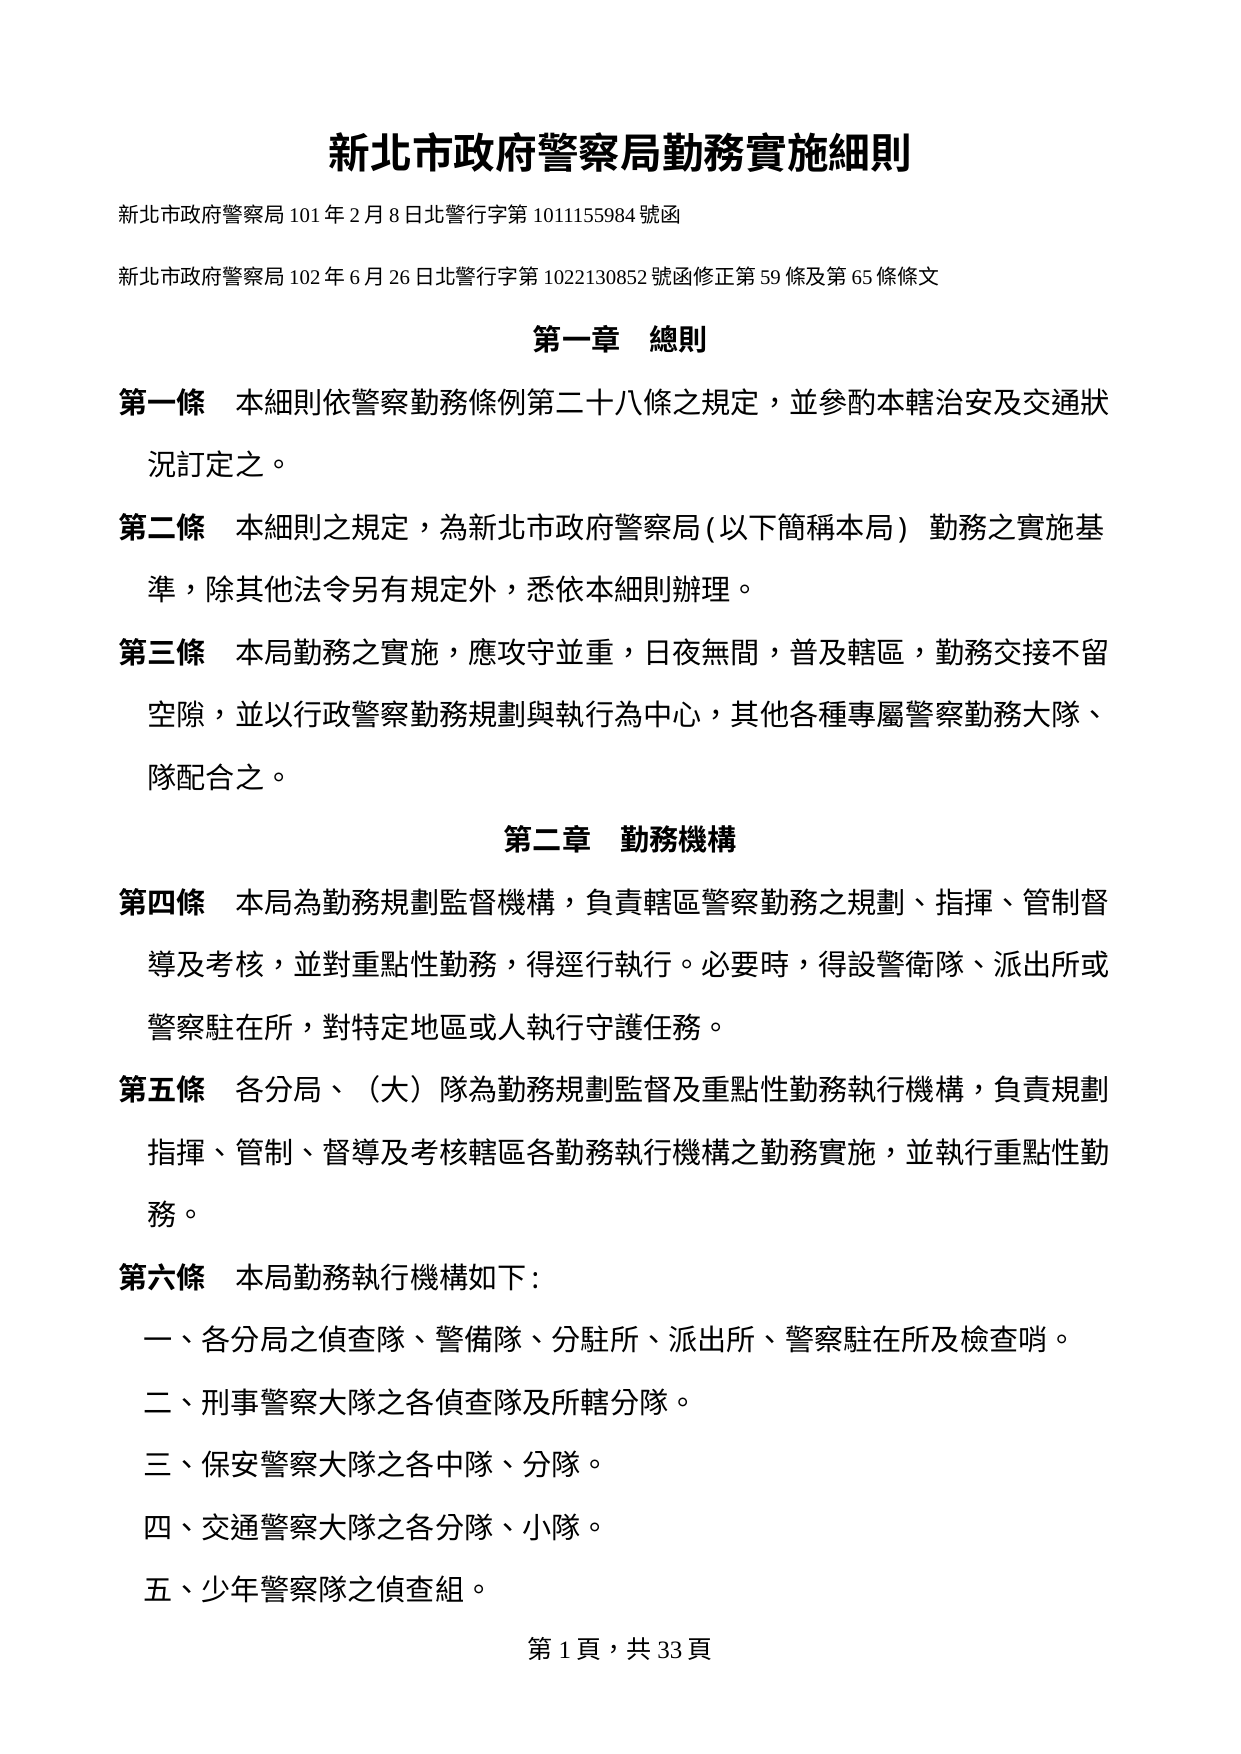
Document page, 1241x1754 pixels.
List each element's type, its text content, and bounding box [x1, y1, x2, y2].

text 第二條 本細則之規定，為新北市政府警察局(以下簡稱本局) 勤務之實施基準，除其他法令另有規定外，悉依本細則辦理。 [118, 484, 1122, 609]
text 新北市政府警察局101年2月8日北警行字第1011155984號函 [118, 171, 1122, 234]
text 二、刑事警察大隊之各偵查隊及所轄分隊。 [143, 1359, 1122, 1421]
text 四、交通警察大隊之各分隊、小隊。 [143, 1484, 1122, 1546]
text 第五條 各分局、（大）隊為勤務規劃監督及重點性勤務執行機構，負責規劃指揮、管制、督導及考核轄區各勤務執行機構之勤務實施，並執行重點性勤務。 [118, 1046, 1122, 1234]
text 第二章 勤務機構 [118, 796, 1122, 859]
text 第六條 本局勤務執行機構如下: [118, 1234, 1122, 1296]
text 第三條 本局勤務之實施，應攻守並重，日夜無間，普及轄區，勤務交接不留空隙，並以行政警察勤務規劃與執行為中心，其他各種專屬警察勤務大隊、隊配合之。 [118, 609, 1122, 796]
text 第一條 本細則依警察勤務條例第二十八條之規定，並參酌本轄治安及交通狀況訂定之。 [118, 359, 1122, 484]
text 第一章 總則 [118, 296, 1122, 359]
text 新北市政府警察局勤務實施細則 [118, 109, 1122, 171]
text 新北市政府警察局102年6月26日北警行字第1022130852號函修正第59條及第65條條文 [118, 234, 1122, 296]
text 三、保安警察大隊之各中隊、分隊。 [143, 1421, 1122, 1484]
text 一、各分局之偵查隊、警備隊、分駐所、派出所、警察駐在所及檢查哨。 [143, 1296, 1122, 1359]
text 第四條 本局為勤務規劃監督機構，負責轄區警察勤務之規劃、指揮、管制督導及考核，並對重點性勤務，得逕行執行。必要時，得設警衛隊、派出所或警察駐在所，對特定地區或人執行守護任務。 [118, 859, 1122, 1046]
text 五、少年警察隊之偵查組。 [143, 1546, 1122, 1609]
